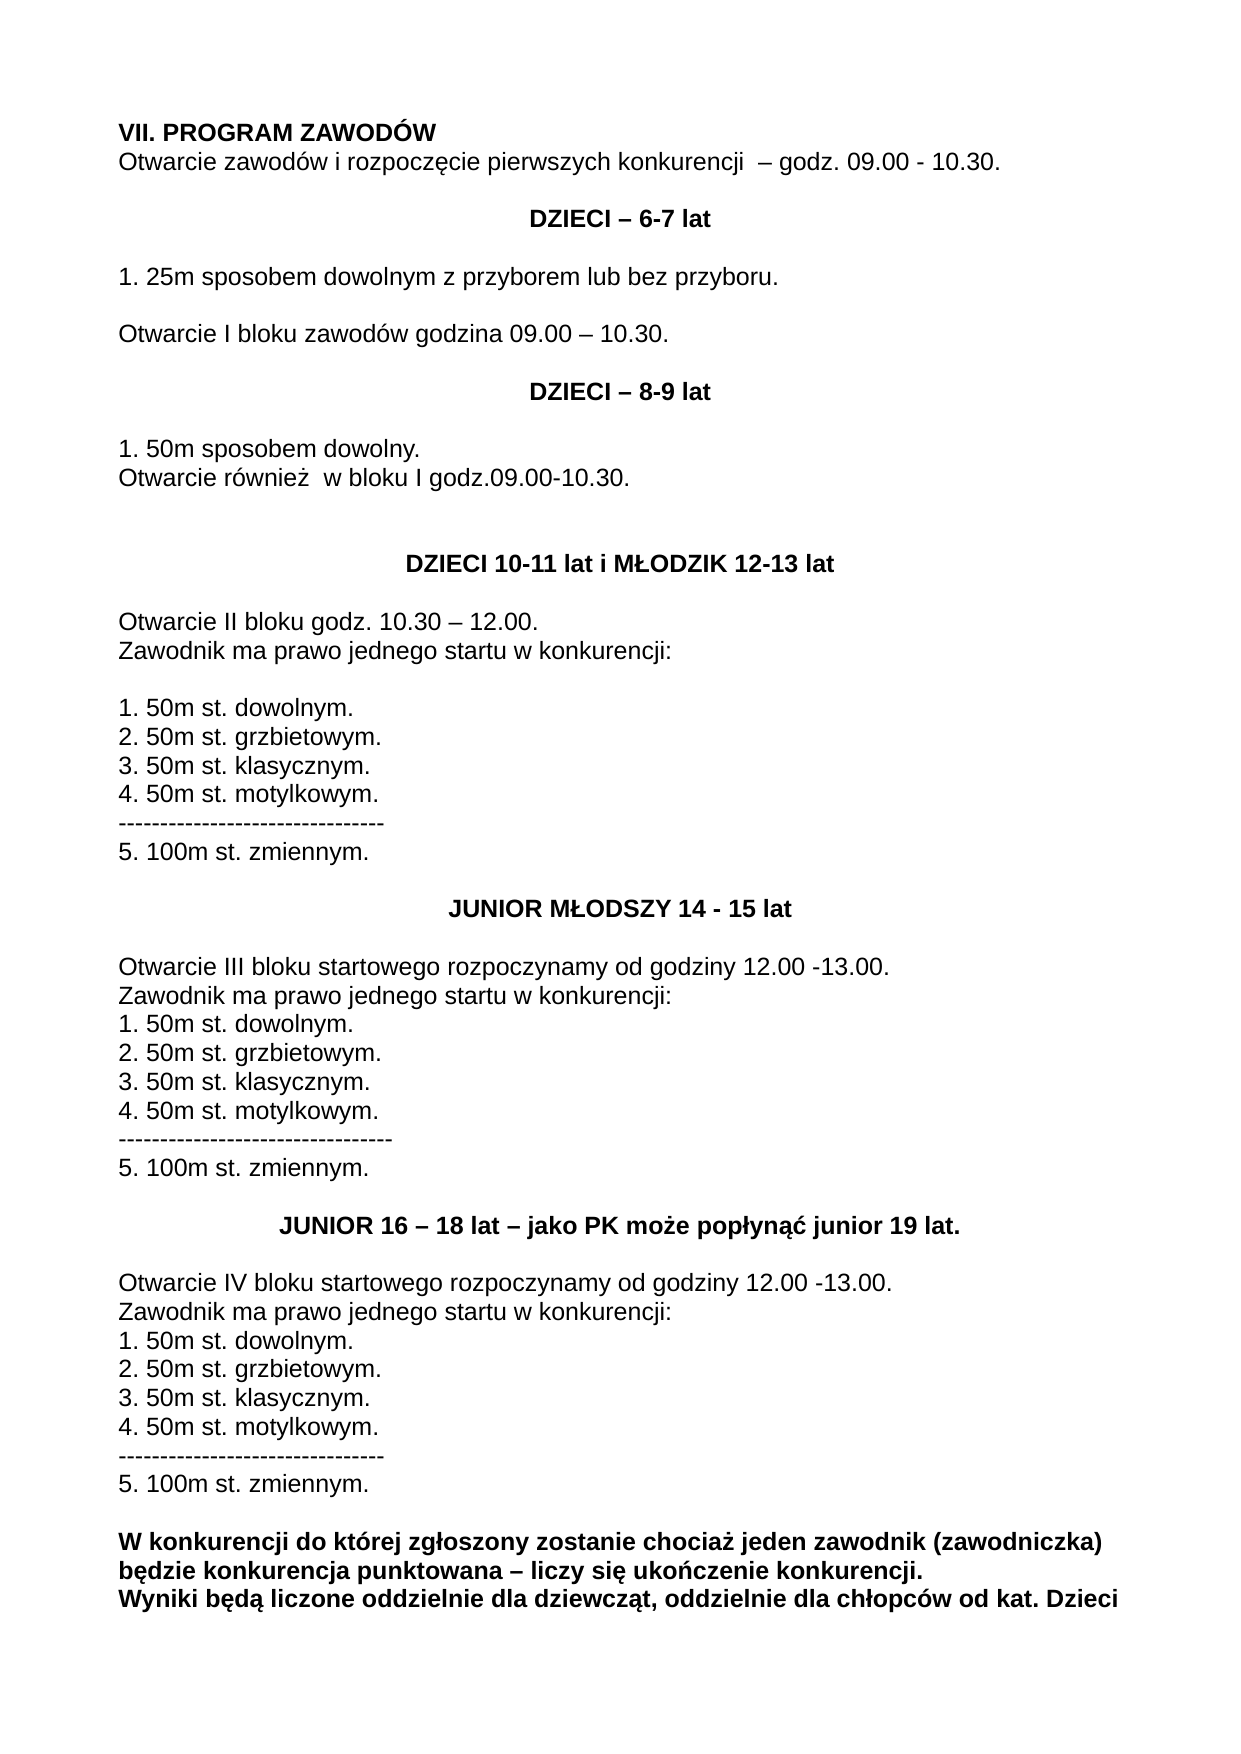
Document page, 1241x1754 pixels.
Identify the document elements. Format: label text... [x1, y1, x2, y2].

text JUNIOR 16 – 18 lat – jako PK może popłynąć junior 19 lat. [118, 1211, 1122, 1239]
text Otwarcie III bloku startowego rozpoczynamy od godziny 12.00 -13.00. [118, 952, 1122, 981]
text -------------------------------- [118, 808, 1122, 837]
text Otwarcie II bloku godz. 10.30 – 12.00. [118, 607, 1122, 636]
text 4. 50m st. motylkowym. [118, 1096, 1122, 1124]
text 2. 50m st. grzbietowym. [118, 722, 1122, 751]
text 3. 50m st. klasycznym. [118, 1383, 1122, 1412]
text Otwarcie również w bloku I godz.09.00-10.30. [118, 463, 1122, 492]
text --------------------------------- [118, 1124, 1122, 1153]
text DZIECI 10-11 lat i MŁODZIK 12-13 lat [118, 549, 1122, 578]
text 4. 50m st. motylkowym. [118, 1412, 1122, 1441]
text Zawodnik ma prawo jednego startu w konkurencji: [118, 981, 1122, 1009]
text Otwarcie I bloku zawodów godzina 09.00 – 10.30. [118, 319, 1122, 348]
text Otwarcie IV bloku startowego rozpoczynamy od godziny 12.00 -13.00. [118, 1268, 1122, 1297]
text 1. 50m sposobem dowolny. [118, 434, 1122, 463]
text VII. PROGRAM ZAWODÓW [118, 118, 1122, 147]
text 5. 100m st. zmiennym. [118, 1469, 1122, 1498]
text Zawodnik ma prawo jednego startu w konkurencji: [118, 1297, 1122, 1326]
text DZIECI – 6-7 lat [118, 204, 1122, 233]
text 3. 50m st. klasycznym. [118, 751, 1122, 779]
text JUNIOR MŁODSZY 14 - 15 lat [118, 894, 1122, 923]
text W konkurencji do której zgłoszony zostanie chociaż jeden zawodnik (zawodniczka) będzie konkurencja punktowana – liczy się ukończenie konkurencji. [118, 1527, 1122, 1584]
text 2. 50m st. grzbietowym. [118, 1038, 1122, 1067]
text 1. 50m st. dowolnym. [118, 1009, 1122, 1038]
text Zawodnik ma prawo jednego startu w konkurencji: [118, 636, 1122, 664]
text 1. 50m st. dowolnym. [118, 693, 1122, 722]
text Wyniki będą liczone oddzielnie dla dziewcząt, oddzielnie dla chłopców od kat. Dzieci [118, 1584, 1122, 1613]
text 1. 25m sposobem dowolnym z przyborem lub bez przyboru. [118, 262, 1122, 291]
text 4. 50m st. motylkowym. [118, 779, 1122, 808]
text -------------------------------- [118, 1441, 1122, 1469]
text Otwarcie zawodów i rozpoczęcie pierwszych konkurencji – godz. 09.00 - 10.30. [118, 147, 1122, 176]
text DZIECI – 8-9 lat [118, 377, 1122, 406]
text 1. 50m st. dowolnym. [118, 1326, 1122, 1354]
text 5. 100m st. zmiennym. [118, 1153, 1122, 1182]
text 3. 50m st. klasycznym. [118, 1067, 1122, 1096]
text 2. 50m st. grzbietowym. [118, 1354, 1122, 1383]
text 5. 100m st. zmiennym. [118, 837, 1122, 866]
